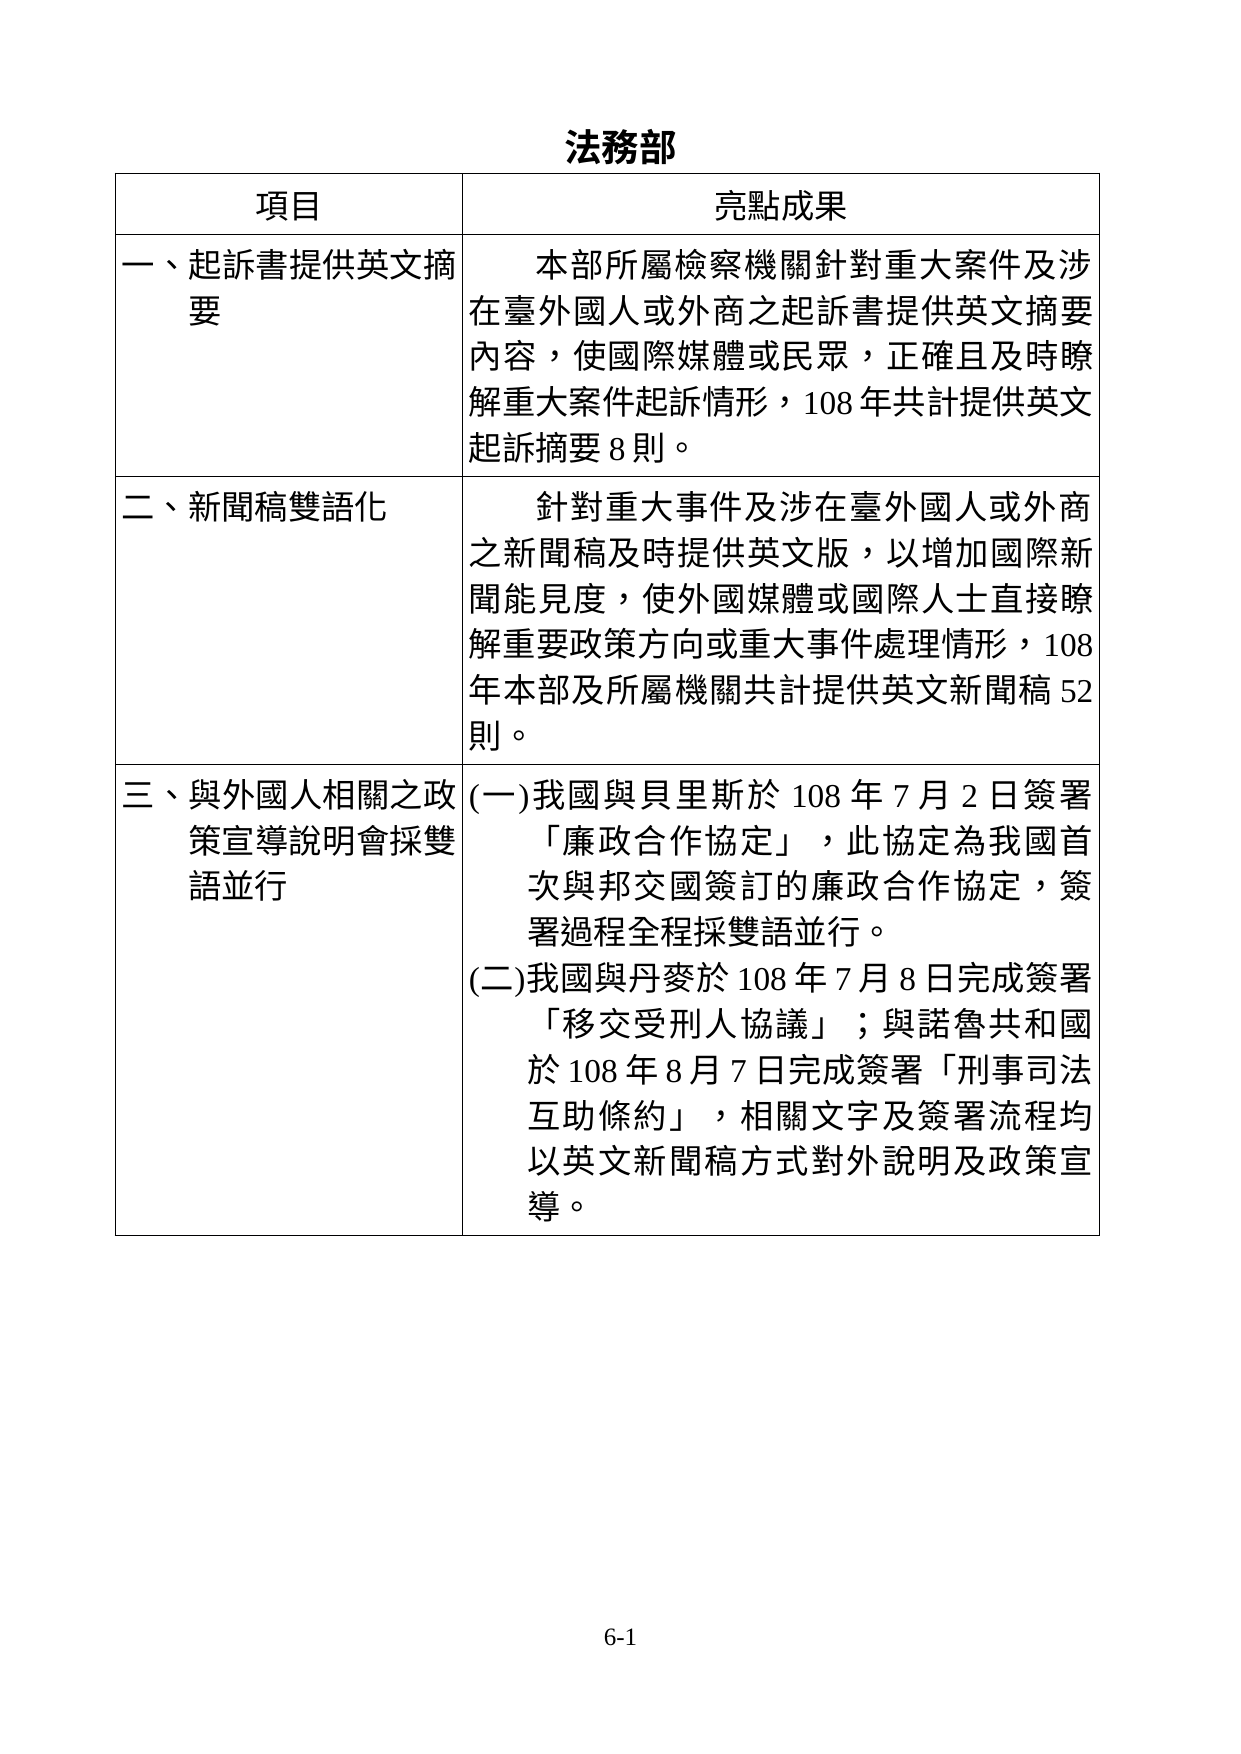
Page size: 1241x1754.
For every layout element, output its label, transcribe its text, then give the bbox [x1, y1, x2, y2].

text 法務部 [118, 118, 1122, 172]
table_cell (一)我國與貝里斯於108年7月2日簽署「廉政合作協定」，此協定為我國首次與邦交國簽訂的廉政合作協定，簽署過程全程採雙語並行。 (二)我國與丹麥於108年7月8日完成簽署「移交受刑人協議」；與諾魯共和國於108年8月7日完成簽署「刑事司法互助條約」，相關文字及簽署流程均以英文新聞稿方式對外說明及政策宣導。 [463, 765, 1099, 1235]
table_header 亮點成果 [463, 174, 1099, 233]
table_header 項目 [116, 174, 462, 233]
table_cell 針對重大事件及涉在臺外國人或外商之新聞稿及時提供英文版，以增加國際新聞能見度，使外國媒體或國際人士直接瞭解重要政策方向或重大事件處理情形，108年本部及所屬機關共計提供英文新聞稿52則。 [463, 477, 1099, 763]
table_cell 一、起訴書提供英文摘要 [116, 235, 462, 476]
table_cell 三、與外國人相關之政策宣導說明會採雙語並行 [116, 765, 462, 1235]
table_cell 二、新聞稿雙語化 [116, 477, 462, 763]
table_cell 本部所屬檢察機關針對重大案件及涉在臺外國人或外商之起訴書提供英文摘要內容，使國際媒體或民眾，正確且及時瞭解重大案件起訴情形，108年共計提供英文起訴摘要8則。 [463, 235, 1099, 476]
